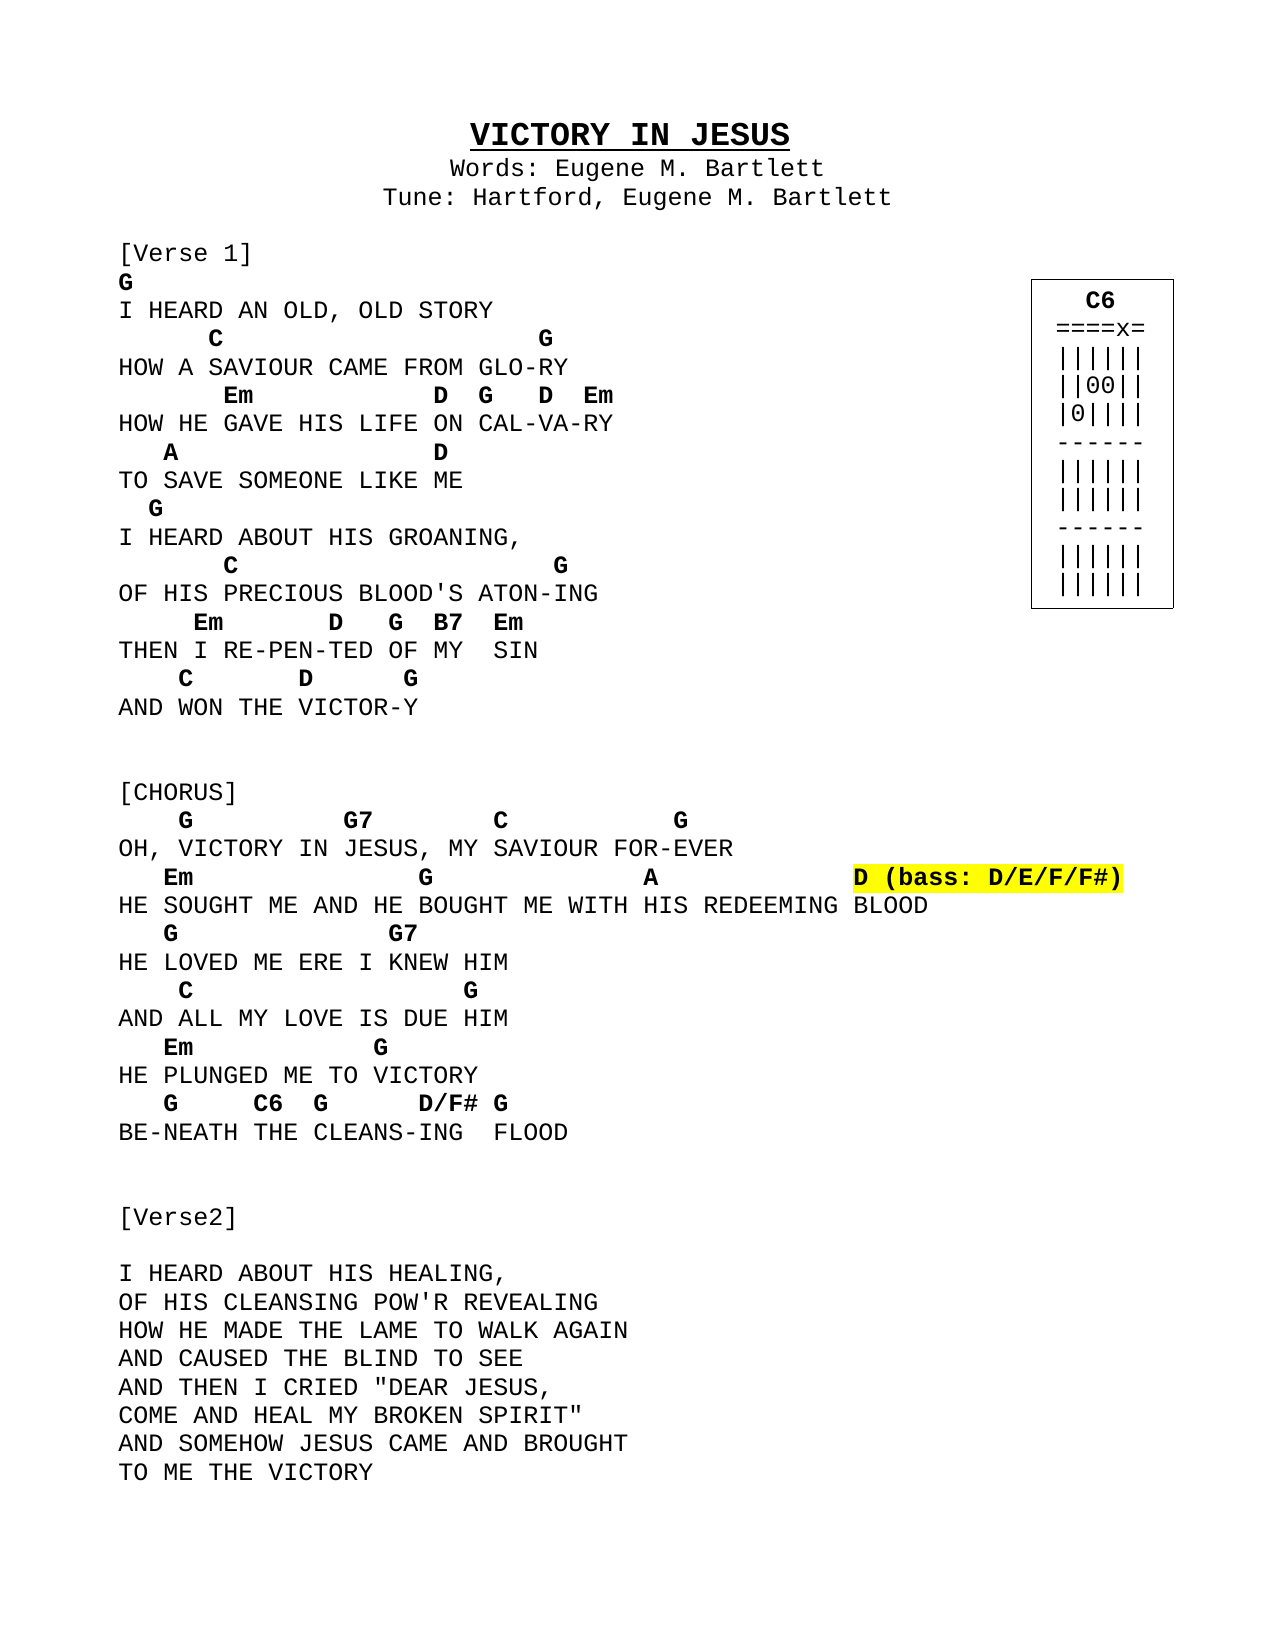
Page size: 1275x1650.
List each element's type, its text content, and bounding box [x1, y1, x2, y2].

text G G7 C G [118, 808, 1157, 836]
text OF HIS CLEANSING POW'R REVEALING [118, 1289, 1157, 1318]
text AND CAUSED THE BLIND TO SEE [118, 1346, 1157, 1374]
text AND ALL MY LOVE IS DUE HIM [118, 1006, 1157, 1034]
text G G7 [118, 921, 1157, 949]
text HE PLUNGED ME TO VICTORY [118, 1063, 1157, 1091]
text [Verse 1] [118, 241, 1157, 269]
text TO SAVE SOMEONE LIKE ME [118, 468, 1031, 496]
text HOW A SAVIOUR CAME FROM GLO-RY [118, 354, 1031, 383]
text C G [118, 553, 1031, 581]
text [CHORUS] [118, 779, 1157, 808]
text ====x= [1040, 316, 1164, 344]
text VICTORY IN JESUS [118, 118, 1157, 156]
text Em G A D (bass: D/E/F/F#) [118, 864, 1157, 893]
text OH, VICTORY IN JESUS, MY SAVIOUR FOR-EVER [118, 836, 1157, 864]
text A D [118, 439, 1031, 468]
text |||||| [1040, 486, 1164, 514]
text Em D G B7 Em [118, 609, 1157, 638]
text G [118, 496, 1031, 524]
text [Verse2] [118, 1204, 1157, 1233]
text G [118, 269, 1157, 298]
text AND SOMEHOW JESUS CAME AND BROUGHT [118, 1431, 1157, 1459]
text HOW HE MADE THE LAME TO WALK AGAIN [118, 1318, 1157, 1346]
text I HEARD ABOUT HIS HEALING, [118, 1261, 1157, 1289]
text C G [118, 978, 1157, 1006]
text C D G [118, 666, 1157, 694]
text ||00|| [1040, 373, 1164, 401]
text Em G [118, 1034, 1157, 1063]
text I HEARD ABOUT HIS GROANING, [118, 524, 1031, 553]
text Tune: Hartford, Eugene M. Bartlett [118, 184, 1157, 213]
text |0|||| [1040, 401, 1164, 429]
text G C6 G D/F# G [118, 1091, 1157, 1119]
text HE SOUGHT ME AND HE BOUGHT ME WITH HIS REDEEMING BLOOD [118, 893, 1157, 921]
text ------ [1040, 429, 1164, 458]
text OF HIS PRECIOUS BLOOD'S ATON-ING [118, 581, 1031, 609]
text C6 [1040, 288, 1164, 316]
text |||||| [1040, 543, 1164, 571]
text Words: Eugene M. Bartlett [118, 156, 1157, 184]
text HE LOVED ME ERE I KNEW HIM [118, 949, 1157, 978]
text I HEARD AN OLD, OLD STORY [118, 298, 1031, 326]
text THEN I RE-PEN-TED OF MY SIN [118, 638, 1157, 666]
text G [1032, 280, 1173, 608]
text COME AND HEAL MY BROKEN SPIRIT" [118, 1403, 1157, 1431]
text ------ [1040, 514, 1164, 543]
text TO ME THE VICTORY [118, 1459, 1157, 1488]
text |||||| [1040, 344, 1164, 373]
text |||||| [1040, 458, 1164, 486]
text AND WON THE VICTOR-Y [118, 694, 1157, 723]
text AND THEN I CRIED "DEAR JESUS, [118, 1374, 1157, 1403]
text BE-NEATH THE CLEANS-ING FLOOD [118, 1119, 1157, 1148]
text HOW HE GAVE HIS LIFE ON CAL-VA-RY [118, 411, 1031, 439]
text C G [118, 326, 1031, 354]
text |||||| [1040, 571, 1164, 599]
text Em D G D Em [118, 383, 1031, 411]
